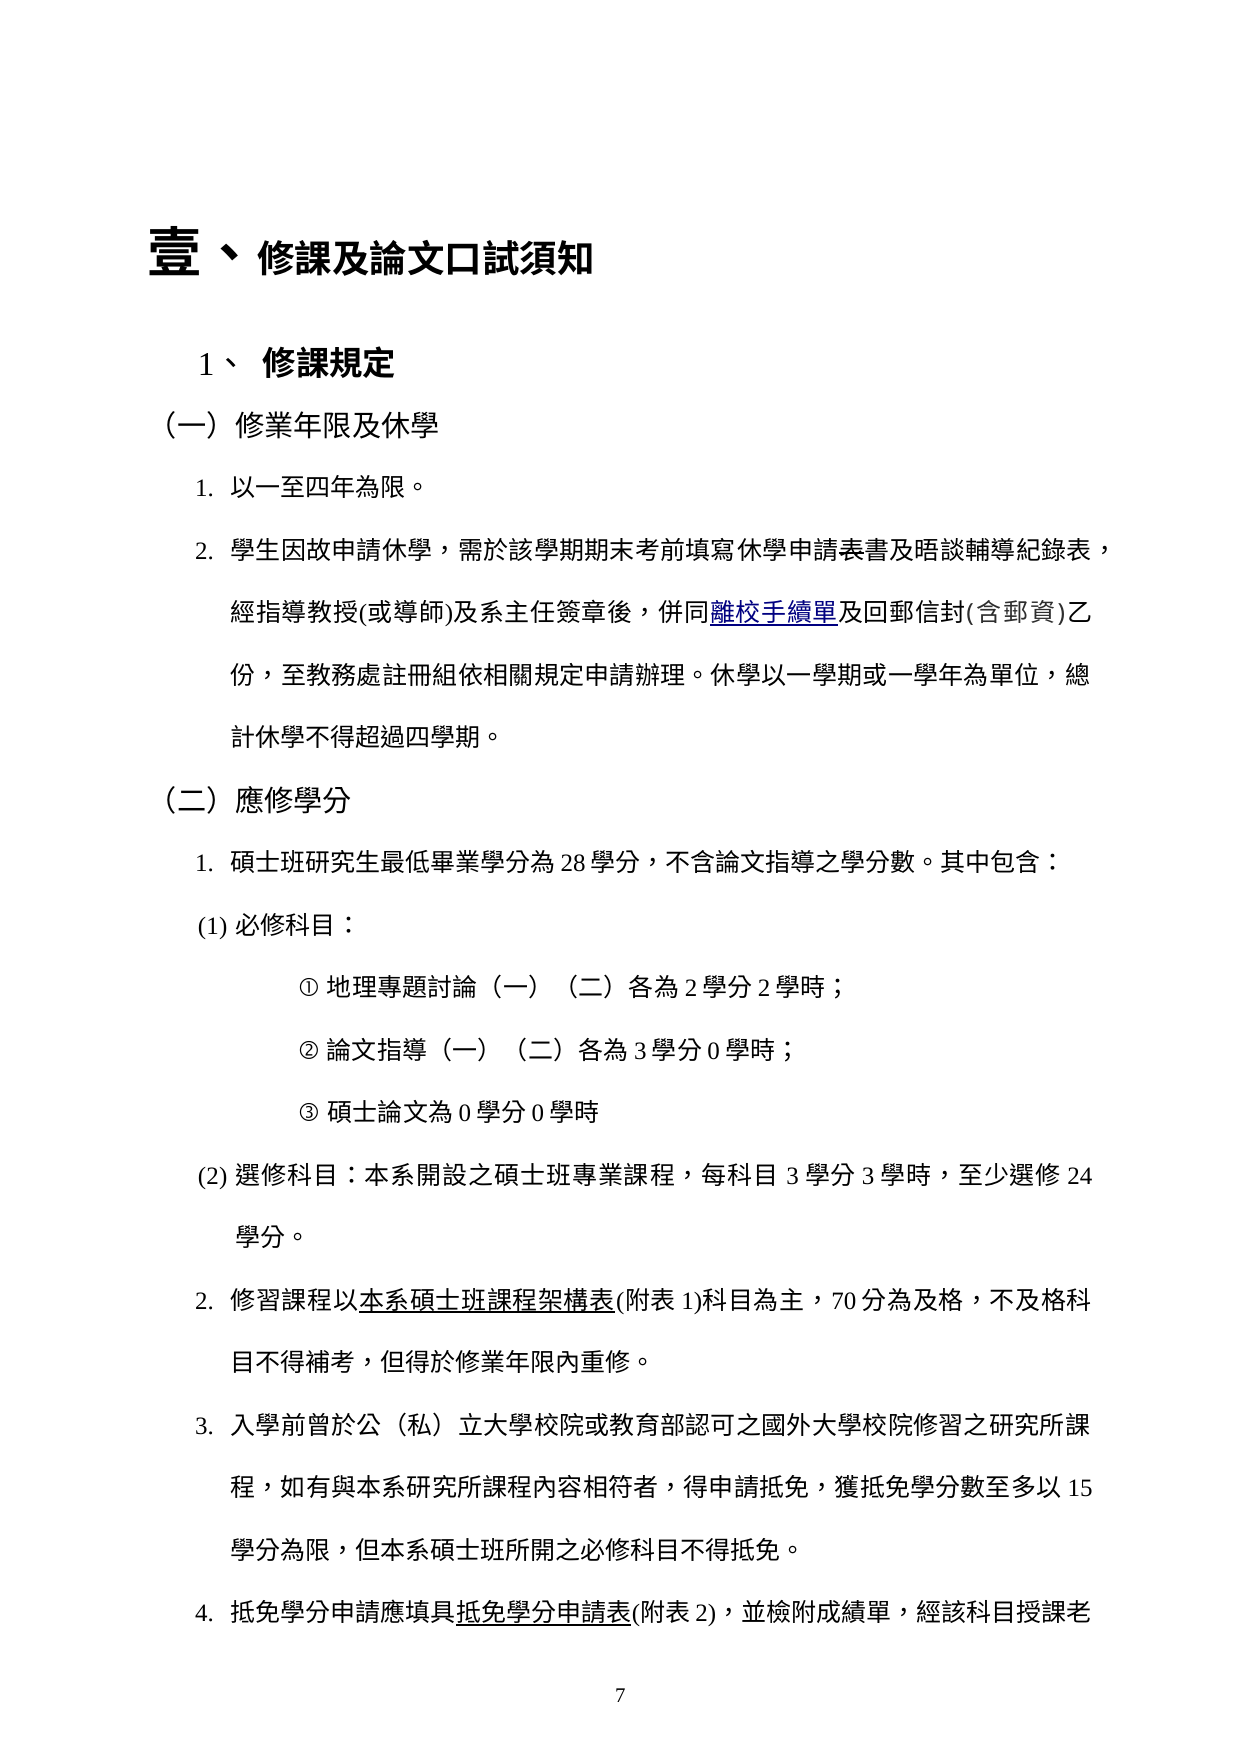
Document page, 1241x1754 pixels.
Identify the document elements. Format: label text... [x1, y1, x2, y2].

list 以一至四年為限。 [195, 444, 1092, 507]
text  地理專題討論（一）（二）各為2學分2學時； [284, 944, 1092, 1007]
list 必修科目： [198, 882, 1092, 944]
text  論文指導（一）（二）各為3學分0學時； [284, 1007, 1092, 1069]
list 碩士班研究生最低畢業學分為28學分，不含論文指導之學分數。其中包含： [195, 819, 1092, 882]
list 抵免學分申請應填具抵免學分申請表(附表2)，並檢附成績單，經該科目授課老 [195, 1569, 1092, 1632]
list 學生因故申請休學，需於該學期期末考前填寫休學申請表書及晤談輔導紀錄表，經指導教授(或導師)及系主任簽章後，併同離校手續單及回郵信封(含郵資)乙份，至教務處註冊組依相關規定申請辦理。休學以一學期或一學年為單位，總計休學不得超過四學期。 [195, 507, 1092, 757]
list 選修科目：本系開設之碩士班專業課程，每科目3學分3學時，至少選修24學分。 [198, 1132, 1092, 1257]
list 修課及論文口試須知 [148, 176, 1092, 301]
subtitle （一）修業年限及休學 [148, 382, 1092, 444]
subtitle （二）應修學分 [148, 757, 1092, 819]
subtitle 修課規定 [198, 319, 1092, 382]
list 入學前曾於公（私）立大學校院或教育部認可之國外大學校院修習之研究所課程，如有與本系研究所課程內容相符者，得申請抵免，獲抵免學分數至多以15學分為限，但本系碩士班所開之必修科目不得抵免。 [195, 1382, 1092, 1569]
list 修習課程以本系碩士班課程架構表(附表1)科目為主，70分為及格，不及格科目不得補考，但得於修業年限內重修。 [195, 1257, 1092, 1382]
text  碩士論文為0學分0學時 [284, 1069, 1092, 1132]
